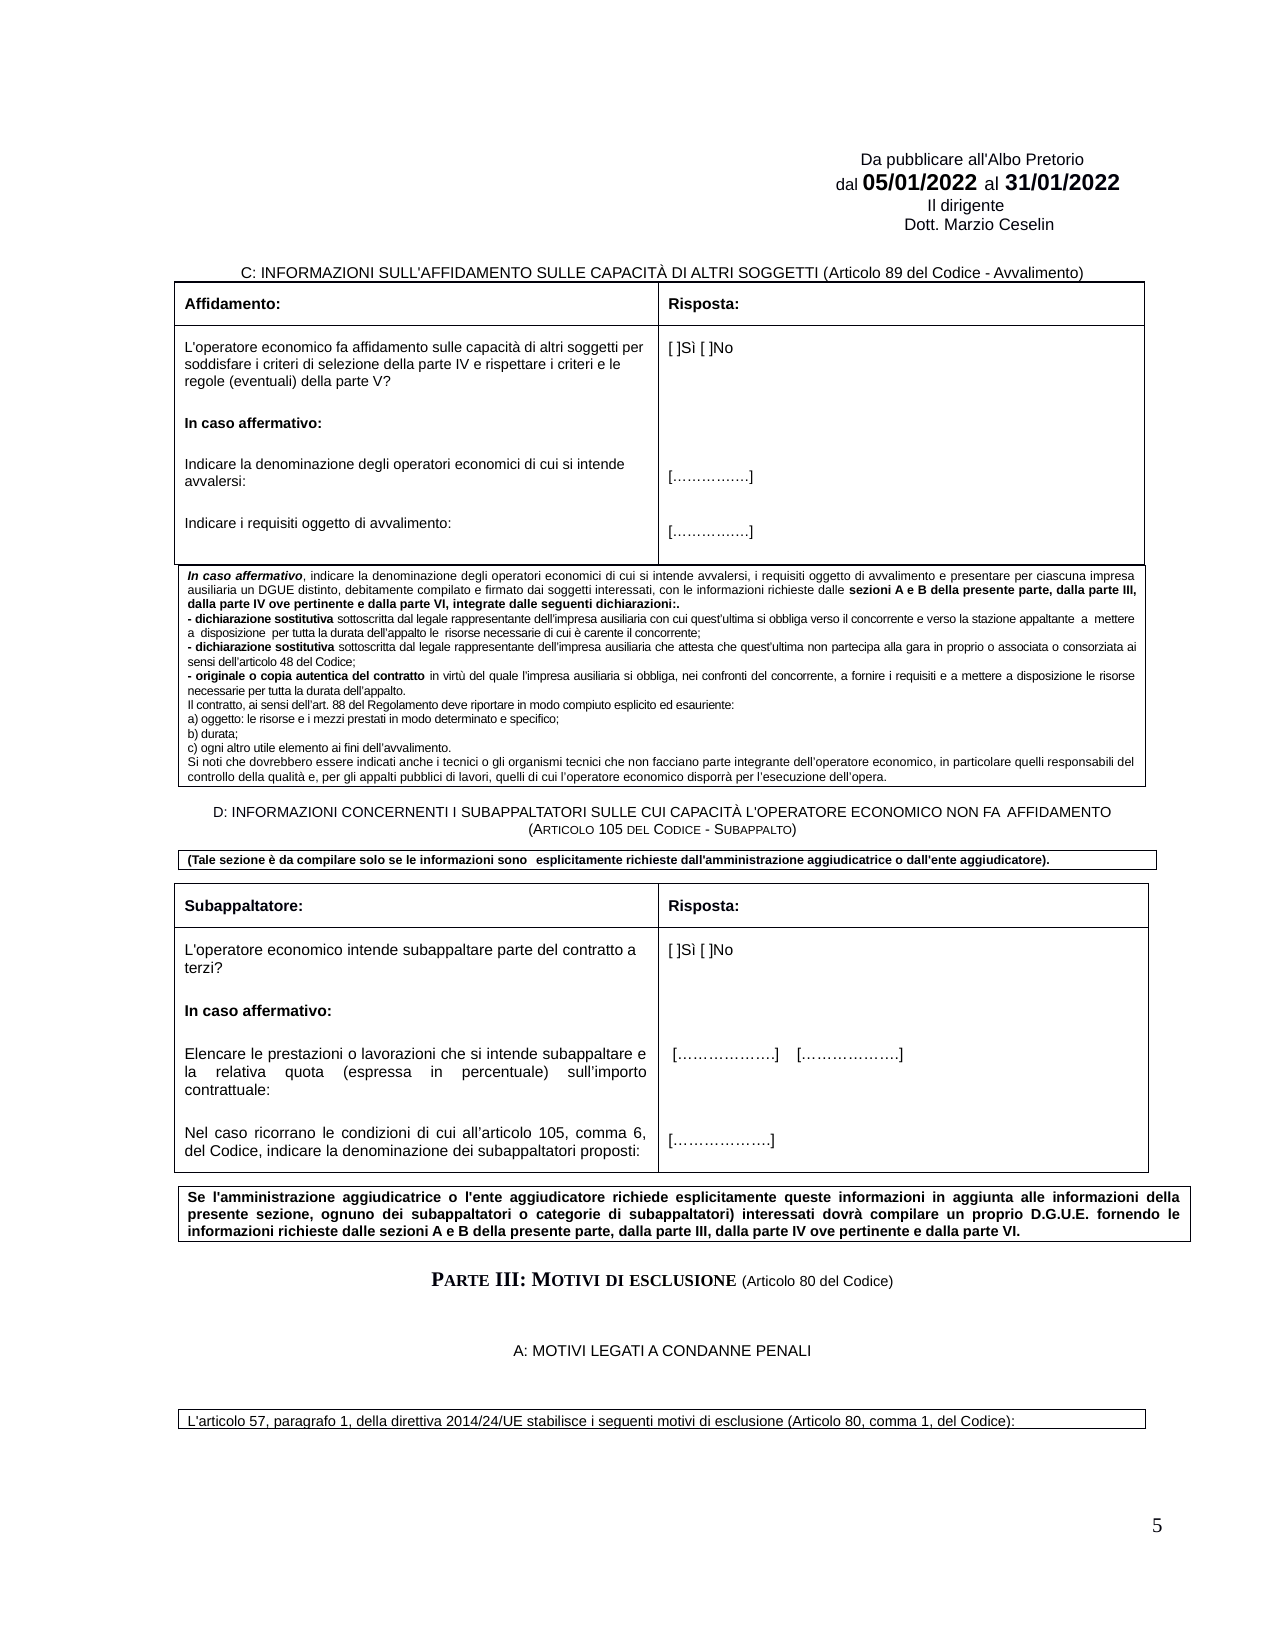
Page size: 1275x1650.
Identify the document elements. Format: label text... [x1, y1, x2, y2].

title D: Informazioni concernenti i subappaltatori sulle cui capacità l'operatore economico non fa affidamento (Articolo 105 del Codice - Subappalto) [187, 804, 1137, 837]
title (Tale sezione è da compilare solo se le informazioni sono esplicitamente richieste dall'amministrazione aggiudicatrice o dall'ente aggiudicatore). [179, 851, 1156, 869]
text - originale o copia autentica del contratto in virtù del quale l’impresa ausiliaria si obbliga, nei confronti del concorrente, a fornire i requisiti e a mettere a disposizione le risorse necessarie per tutta la durata dell’appalto. [187, 669, 1137, 698]
table_header Subappaltatore: [175, 884, 658, 927]
title Parte III: Motivi di esclusione (Articolo 80 del Codice) [187, 1267, 1137, 1291]
table_header Risposta: [659, 283, 1144, 325]
title Se l'amministrazione aggiudicatrice o l'ente aggiudicatore richiede esplicitamente queste informazioni in aggiunta alle informazioni della presente sezione, ognuno dei subappaltatori o categorie di subappaltatori) interessati dovrà compilare un proprio D.G.U.E. fornendo le informazioni richieste dalle sezioni A e B della presente parte, dalla parte III, dalla parte IV ove pertinente e dalla parte VI. [179, 1187, 1190, 1241]
table_cell [ ]Sì [ ]No [……………….] [……………….] [……………….] [659, 928, 1148, 1172]
text L'articolo 57, paragrafo 1, della direttiva 2014/24/UE stabilisce i seguenti motivi di esclusione (Articolo 80, comma 1, del Codice): [179, 1410, 1145, 1428]
text - dichiarazione sostitutiva sottoscritta dal legale rappresentante dell’impresa ausiliaria che attesta che quest’ultima non partecipa alla gara in proprio o associata o consorziata ai sensi dell’articolo 48 del Codice; [187, 640, 1137, 669]
table_cell L'operatore economico intende subappaltare parte del contratto a terzi? In caso affermativo: Elencare le prestazioni o lavorazioni che si intende subappaltare e la relativa quota (espressa in percentuale) sull’importo contrattuale: Nel caso ricorrano le condizioni di cui all’articolo 105, comma 6, del Codice, indicare la denominazione dei subappaltatori proposti: [175, 928, 658, 1172]
table_cell [ ]Sì [ ]No [………….…] [………….…] [659, 326, 1144, 564]
text In caso affermativo, indicare la denominazione degli operatori economici di cui si intende avvalersi, i requisiti oggetto di avvalimento e presentare per ciascuna impresa ausiliaria un DGUE distinto, debitamente compilato e firmato dai soggetti interessati, con le informazioni richieste dalle sezioni A e B della presente parte, dalla parte III, dalla parte IV ove pertinente e dalla parte VI, integrate dalle seguenti dichiarazioni:. [179, 566, 1145, 611]
table_header Risposta: [659, 884, 1148, 927]
text b) durata; [187, 726, 1137, 741]
text a) oggetto: le risorse e i mezzi prestati in modo determinato e specifico; [187, 712, 1137, 726]
table_cell L'operatore economico fa affidamento sulle capacità di altri soggetti per soddisfare i criteri di selezione della parte IV e rispettare i criteri e le regole (eventuali) della parte V? In caso affermativo: Indicare la denominazione degli operatori economici di cui si intende avvalersi: Indicare i requisiti oggetto di avvalimento: [175, 326, 658, 564]
title C: Informazioni sull'affidamento SULLE Capacità di altri soggetti (Articolo 89 del Codice - Avvalimento) [187, 263, 1137, 281]
text c) ogni altro utile elemento ai fini dell’avvalimento. [187, 741, 1137, 752]
table_header Affidamento: [175, 283, 658, 325]
title A: Motivi legati a condanne penali [187, 1341, 1137, 1359]
text Il contratto, ai sensi dell’art. 88 del Regolamento deve riportare in modo compiuto esplicito ed esauriente: [187, 698, 1137, 712]
text - dichiarazione sostitutiva sottoscritta dal legale rappresentante dell’impresa ausiliaria con cui quest’ultima si obbliga verso il concorrente e verso la stazione appaltante a mettere a disposizione per tutta la durata dell’appalto le risorse necessarie di cui è carente il concorrente; [187, 611, 1137, 640]
text Si noti che dovrebbero essere indicati anche i tecnici o gli organismi tecnici che non facciano parte integrante dell’operatore economico, in particolare quelli responsabili del controllo della qualità e, per gli appalti pubblici di lavori, quelli di cui l’operatore economico disporrà per l’esecuzione dell’opera. [179, 752, 1145, 786]
